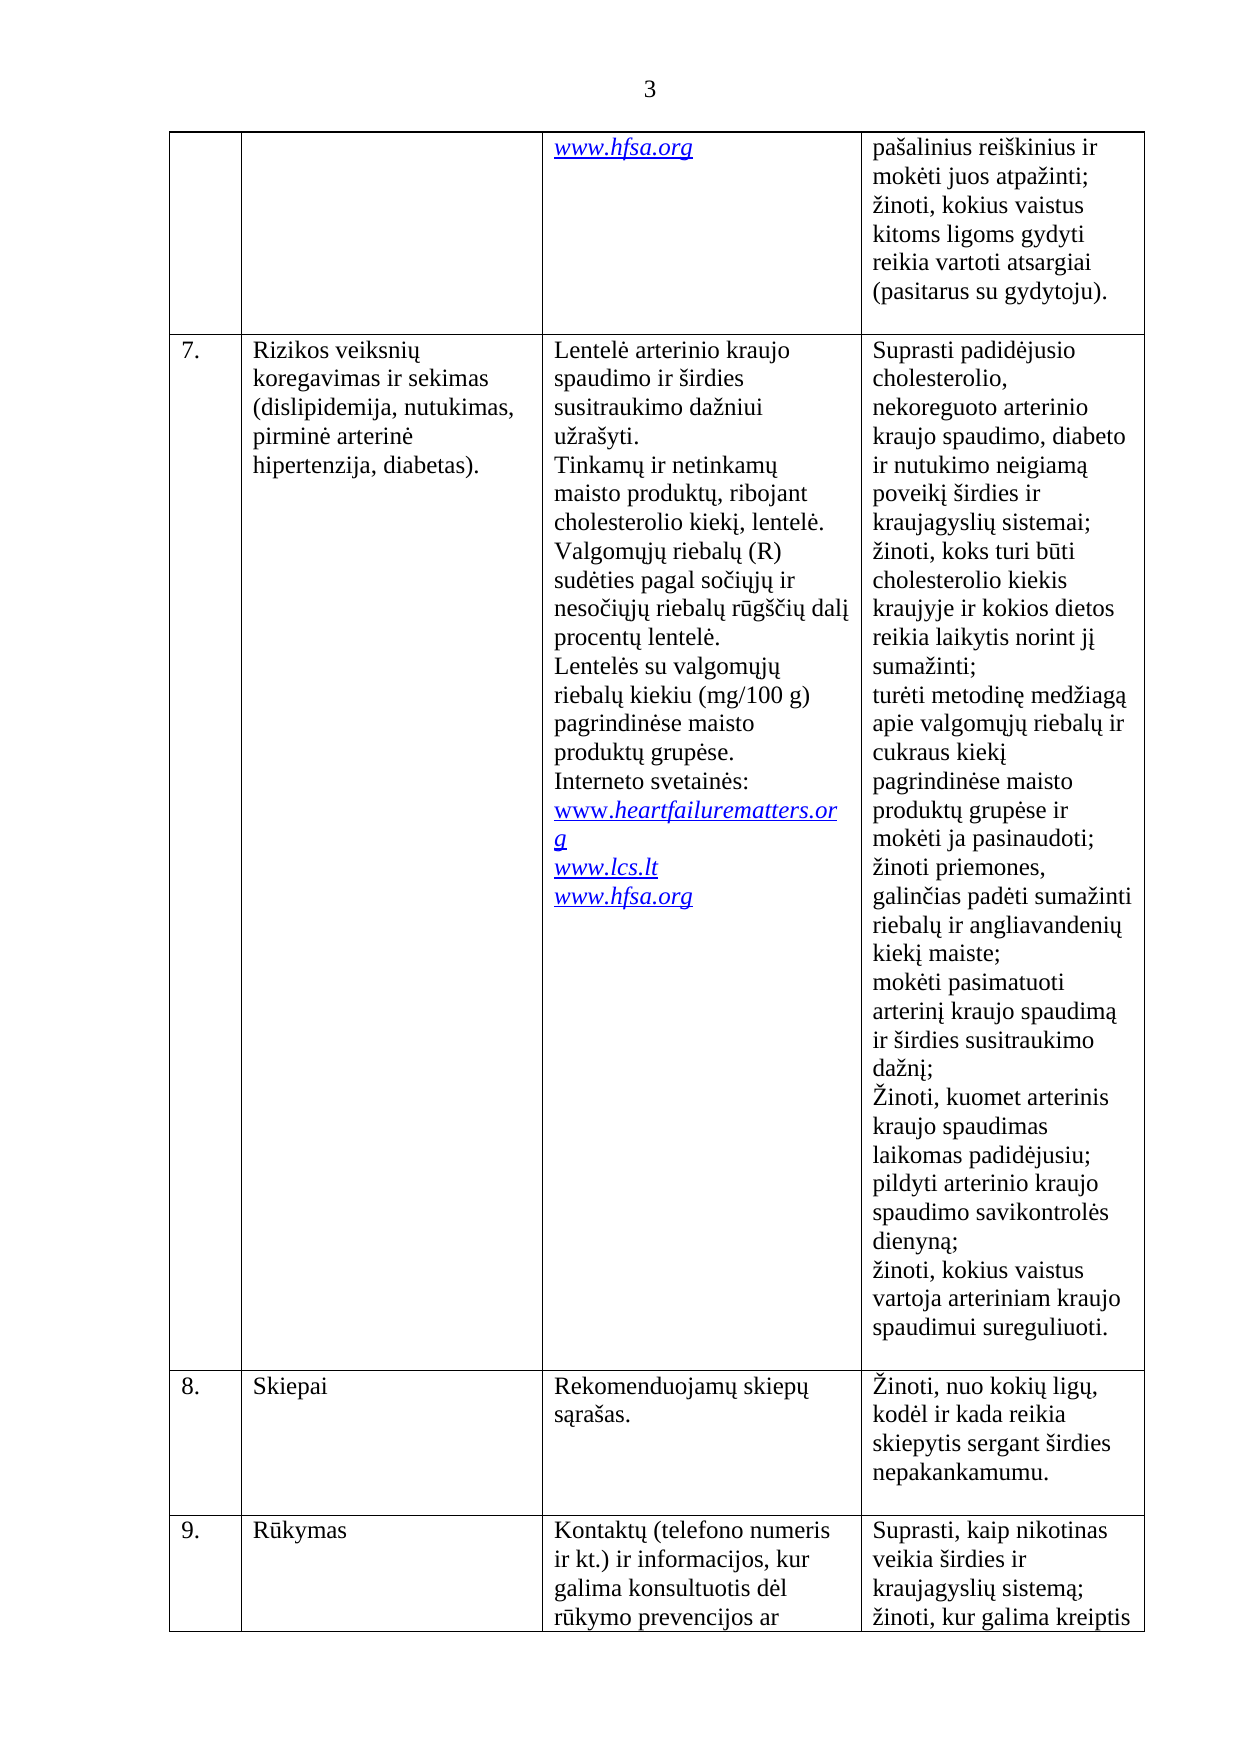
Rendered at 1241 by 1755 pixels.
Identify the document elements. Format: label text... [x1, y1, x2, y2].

table_cell [242, 133, 542, 334]
table_cell Rizikos veiksnių koregavimas ir sekimas (dislipidemija, nutukimas, pirminė arterinė hipertenzija, diabetas). [242, 335, 542, 1370]
table_cell Rūkymas [242, 1516, 542, 1631]
table_cell Suprasti, kaip nikotinas veikia širdies ir kraujagyslių sistemą; žinoti, kur galima kreiptis [862, 1516, 1144, 1631]
table_cell Kontaktų (telefono numeris ir kt.) ir informacijos, kur galima konsultuotis dėl rūkymo prevencijos ar [543, 1516, 861, 1631]
table_cell 8. [170, 1371, 241, 1514]
table_cell Lentelė arterinio kraujo spaudimo ir širdies susitraukimo dažniui užrašyti. Tinkamų ir netinkamų maisto produktų, ribojant cholesterolio kiekį, lentelė. Valgomųjų riebalų (R) sudėties pagal sočiųjų ir nesočiųjų riebalų rūgščių dalį procentų lentelė. Lentelės su valgomųjų riebalų kiekiu (mg/100 g) pagrindinėse maisto produktų grupėse. Interneto svetainės: www.heartfailurematters.org www.lcs.lt www.hfsa.org [543, 335, 861, 1370]
table_cell pašalinius reiškinius ir mokėti juos atpažinti; žinoti, kokius vaistus kitoms ligoms gydyti reikia vartoti atsargiai (pasitarus su gydytoju). [862, 133, 1144, 334]
table_cell Suprasti padidėjusio cholesterolio, nekoreguoto arterinio kraujo spaudimo, diabeto ir nutukimo neigiamą poveikį širdies ir kraujagyslių sistemai; žinoti, koks turi būti cholesterolio kiekis kraujyje ir kokios dietos reikia laikytis norint jį sumažinti; turėti metodinę medžiagą apie valgomųjų riebalų ir cukraus kiekį pagrindinėse maisto produktų grupėse ir mokėti ja pasinaudoti; žinoti priemones, galinčias padėti sumažinti riebalų ir angliavandenių kiekį maiste; mokėti pasimatuoti arterinį kraujo spaudimą ir širdies susitraukimo dažnį; Žinoti, kuomet arterinis kraujo spaudimas laikomas padidėjusiu; pildyti arterinio kraujo spaudimo savikontrolės dienyną; žinoti, kokius vaistus vartoja arteriniam kraujo spaudimui sureguliuoti. [862, 335, 1144, 1370]
table_cell Rekomenduojamų skiepų sąrašas. [543, 1371, 861, 1514]
table_cell Žinoti, nuo kokių ligų, kodėl ir kada reikia skiepytis sergant širdies nepakankamumu. [862, 1371, 1144, 1514]
table_cell 9. [170, 1516, 241, 1631]
table_cell [170, 133, 241, 334]
table_cell Skiepai [242, 1371, 542, 1514]
table_cell 7. [170, 335, 241, 1370]
table_cell www.hfsa.org [543, 133, 861, 334]
